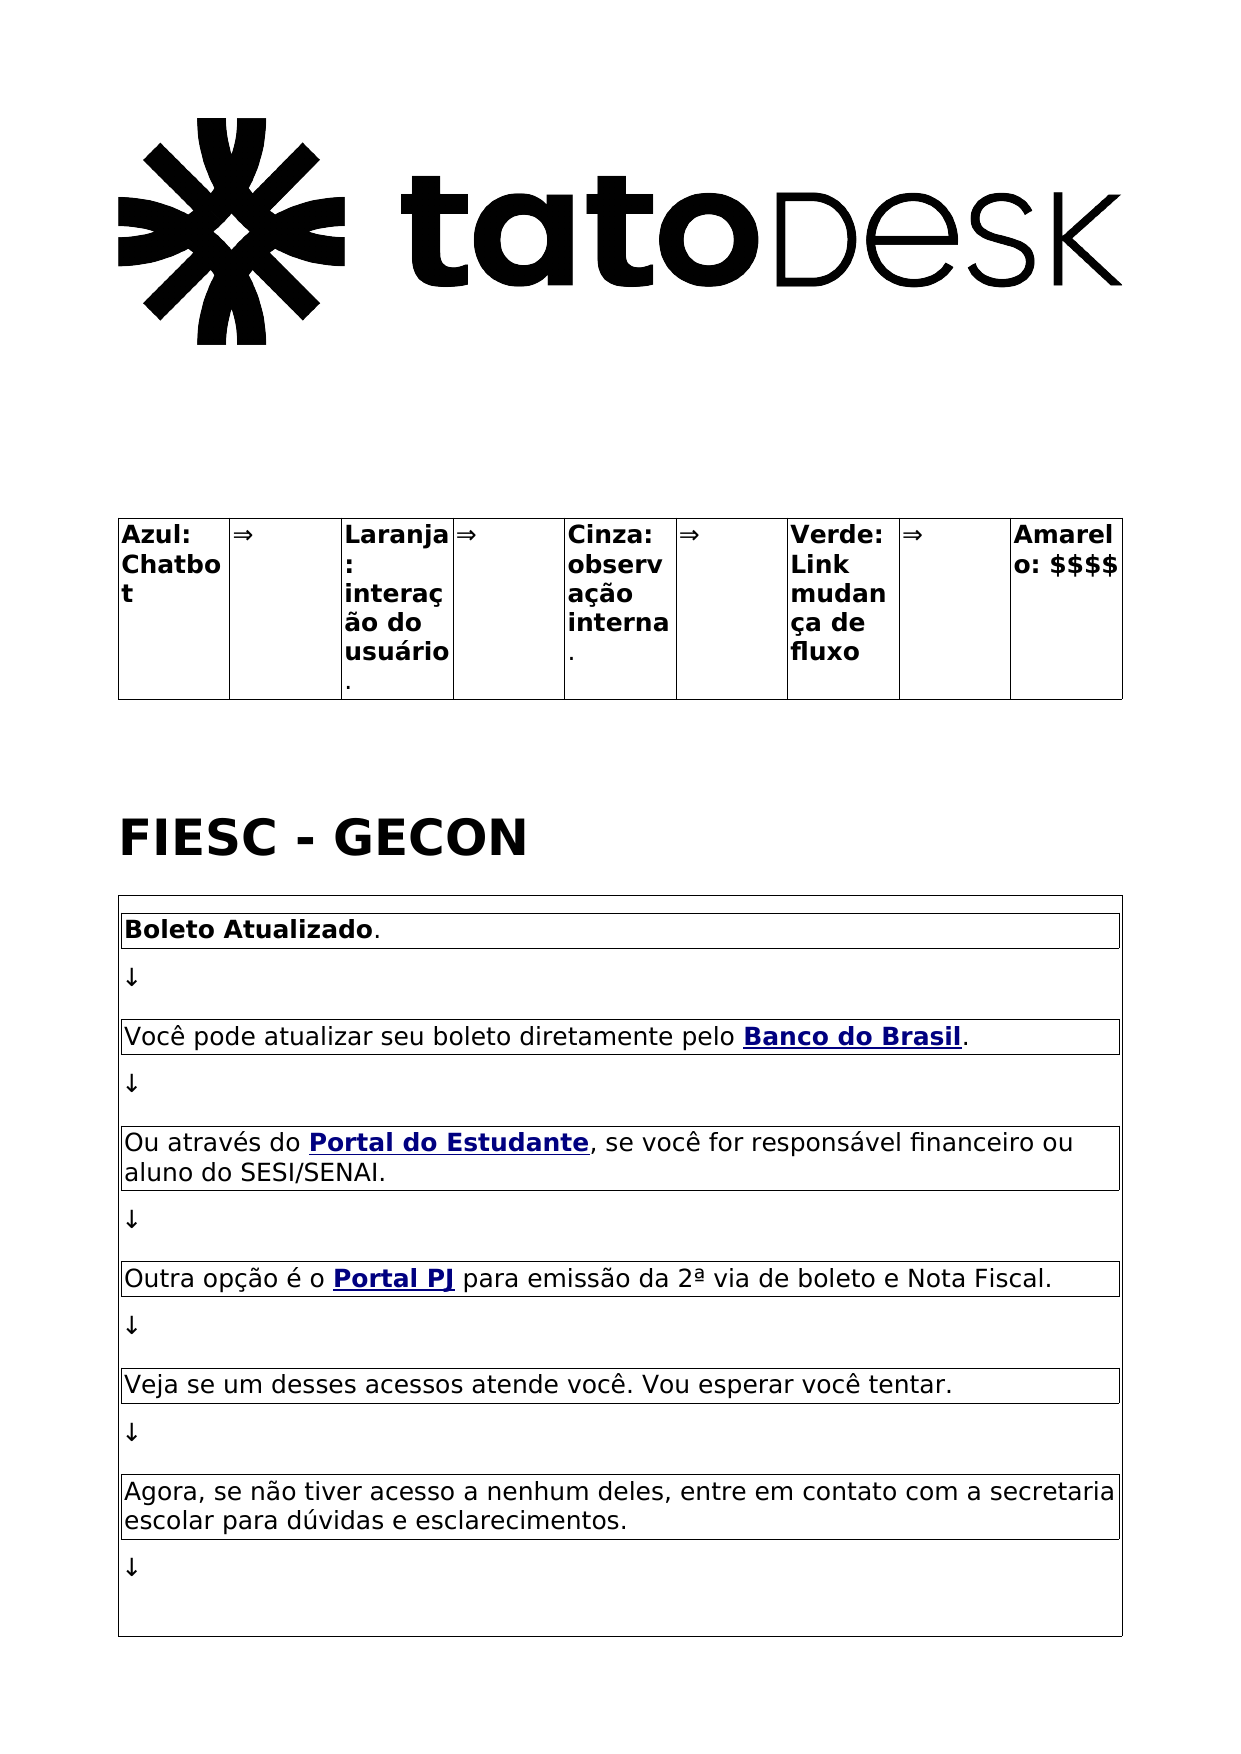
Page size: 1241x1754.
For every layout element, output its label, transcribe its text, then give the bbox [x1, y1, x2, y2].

table_header ⇒ [230, 519, 341, 699]
table_header Amarelo: $$$$ [1011, 519, 1122, 699]
table_header ↓ ↓ ↓ ↓ ↓ ↓ [119, 896, 1122, 1636]
table_header Verde: Link mudança de fluxo [788, 519, 899, 699]
table_header ⇒ [677, 519, 787, 699]
table_header Veja se um desses acessos atende você. Vou esperar você tentar. [122, 1369, 1119, 1403]
table_header Ou através do Portal do Estudante, se você for responsável financeiro ou aluno do SESI/SENAI. [122, 1127, 1119, 1190]
table_header Outra opção é o Portal PJ para emissão da 2ª via de boleto e Nota Fiscal. [122, 1262, 1119, 1296]
table_header Azul: Chatbot [119, 519, 229, 699]
table_header Você pode atualizar seu boleto diretamente pelo Banco do Brasil. [122, 1020, 1119, 1054]
table_header Laranja: interação do usuário. [342, 519, 453, 699]
picture [118, 118, 1123, 345]
table_header ⇒ [900, 519, 1010, 699]
table_header Boleto Atualizado. [122, 914, 1119, 948]
table_header ⇒ [454, 519, 564, 699]
subtitle FIESC - GECON [118, 809, 1122, 868]
table_header Cinza: observação interna. [565, 519, 676, 699]
table_header Agora, se não tiver acesso a nenhum deles, entre em contato com a secretaria escolar para dúvidas e esclarecimentos. [122, 1475, 1119, 1538]
